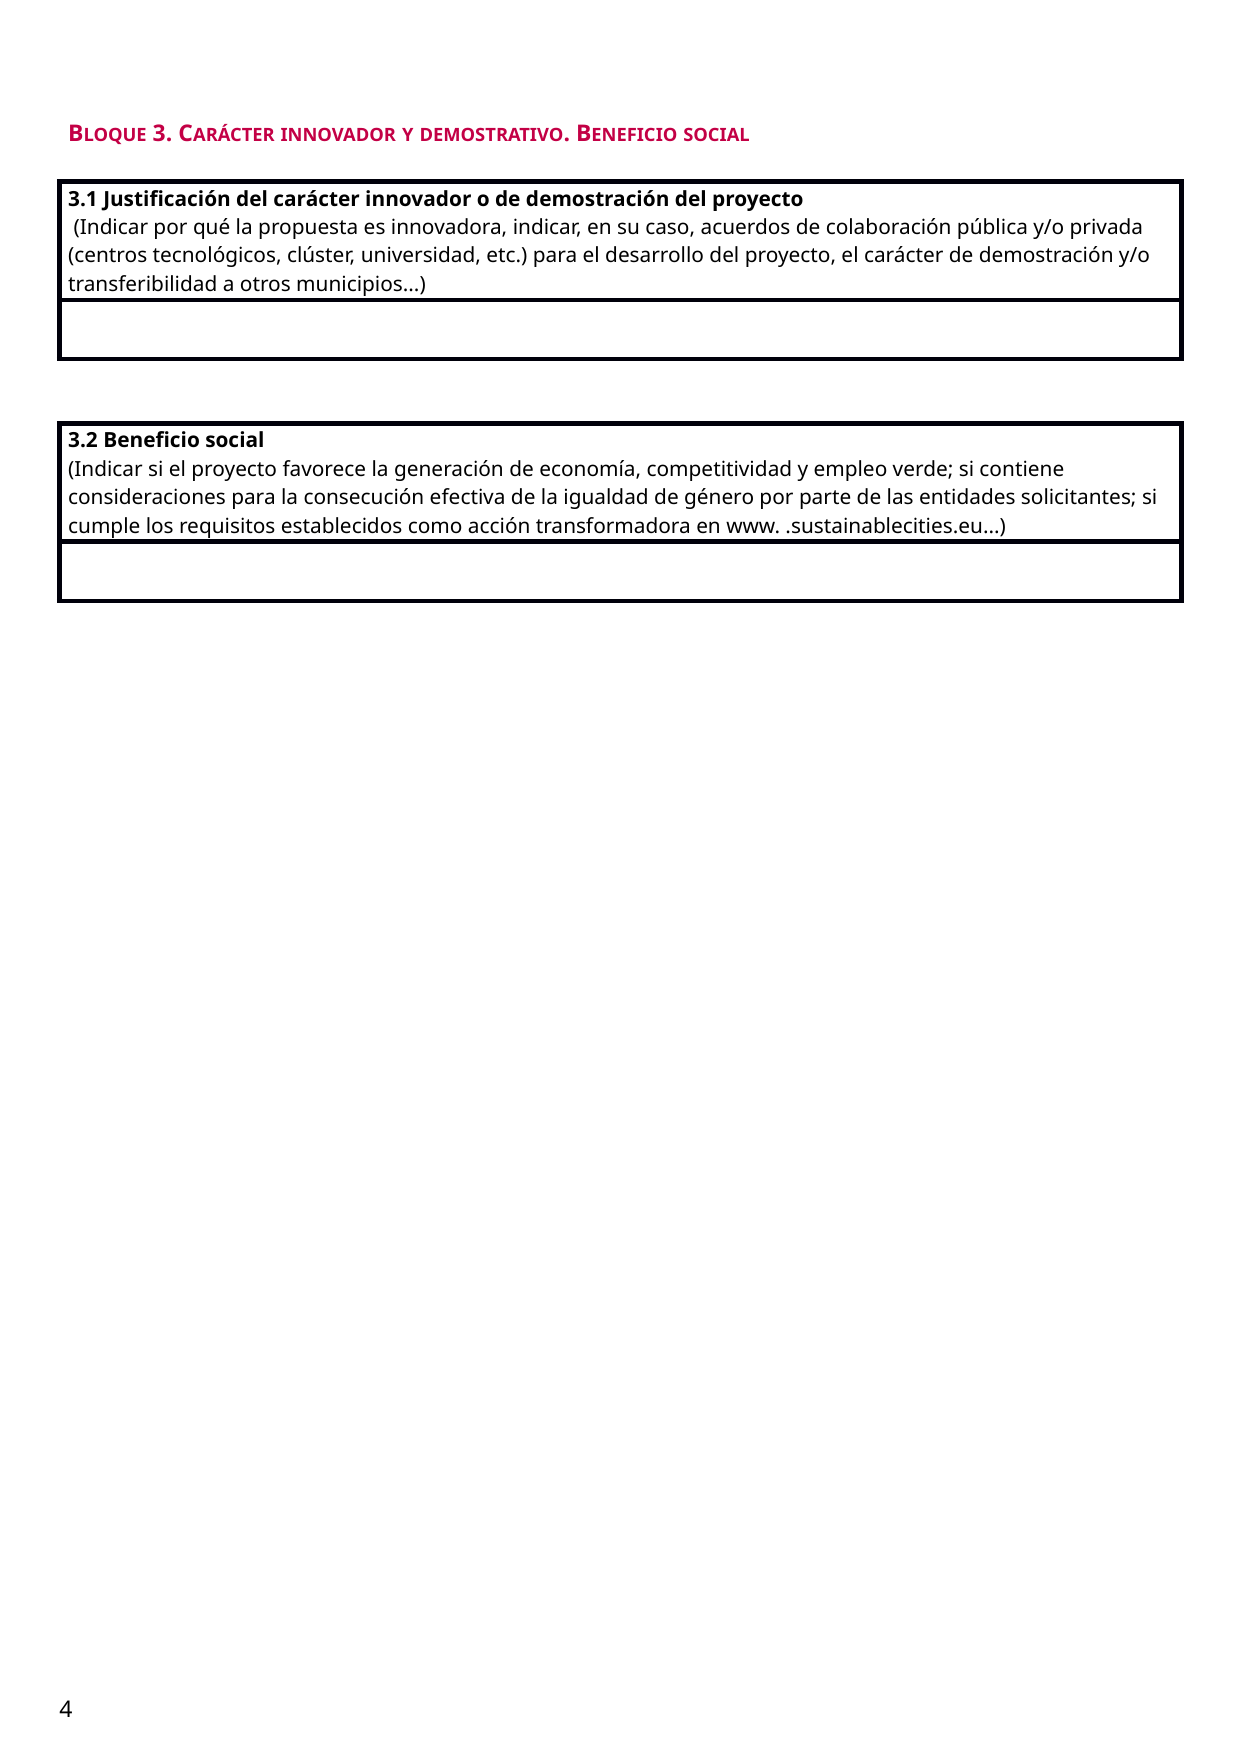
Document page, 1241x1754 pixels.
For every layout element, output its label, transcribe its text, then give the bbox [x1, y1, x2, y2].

table_cell [62, 302, 1179, 357]
table_header Bloque 3. Carácter innovador y demostrativo. Beneficio social [59, 117, 1181, 179]
table_cell [62, 544, 1179, 598]
table_header 3.2 Beneficio social (Indicar si el proyecto favorece la generación de economía, competitividad y empleo verde; si contiene consideraciones para la consecución efectiva de la igualdad de género por parte de las entidades solicitantes; si cumple los requisitos establecidos como acción transformadora en www. .sustainablecities.eu...) [62, 426, 1179, 539]
table_header 3.1 Justificación del carácter innovador o de demostración del proyecto (Indicar por qué la propuesta es innovadora, indicar, en su caso, acuerdos de colaboración pública y/o privada (centros tecnológicos, clúster, universidad, etc.) para el desarrollo del proyecto, el carácter de demostración y/o transferibilidad a otros municipios...) [62, 184, 1179, 297]
